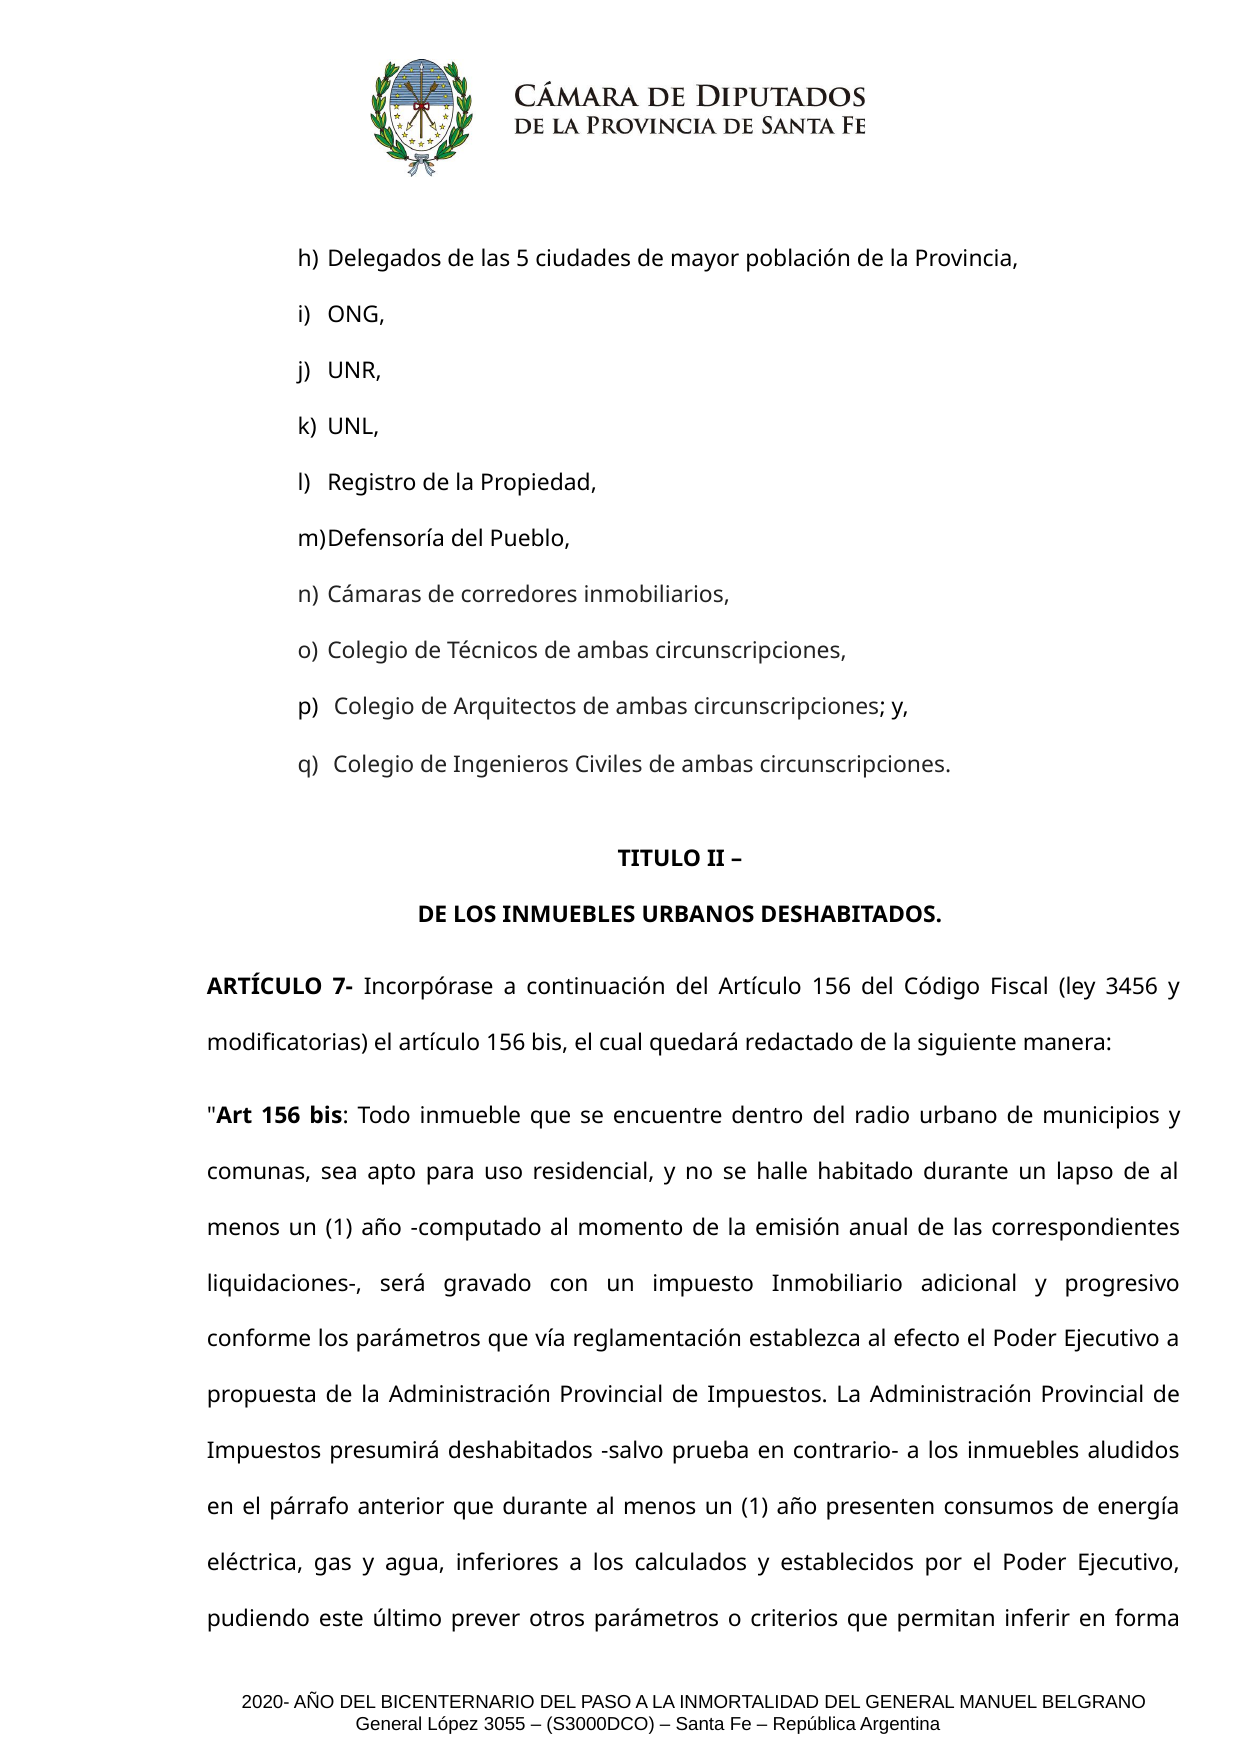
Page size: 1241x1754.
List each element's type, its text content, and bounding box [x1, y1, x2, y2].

text "Art 156 bis: Todo inmueble que se encuentre dentro del radio urbano de municipios y comunas, sea apto para uso residencial, y no se halle habitado durante un lapso de al menos un (1) año -computado al momento de la emisión anual de las correspondientes liquidaciones-, será gravado con un impuesto Inmobiliario adicional y progresivo conforme los parámetros que vía reglamentación establezca al efecto el Poder Ejecutivo a propuesta de la Administración Provincial de Impuestos. La Administración Provincial de Impuestos presumirá deshabitados -salvo prueba en contrario- a los inmuebles aludidos en el párrafo anterior que durante al menos un (1) año presenten consumos de energía eléctrica, gas y agua, inferiores a los calculados y establecidos por el Poder Ejecutivo, pudiendo este último prever otros parámetros o criterios que permitan inferir en forma [207, 1099, 1181, 1633]
text ARTÍCULO 7- Incorpórase a continuación del Artículo 156 del Código Fiscal (ley 3456 y modificatorias) el artículo 156 bis, el cual quedará redactado de la siguiente manera: [207, 970, 1181, 1057]
list Colegio de Técnicos de ambas circunscripciones, [297, 634, 1181, 665]
list ONG, [297, 298, 1181, 329]
list Registro de la Propiedad, [297, 466, 1181, 497]
list Colegio de Ingenieros Civiles de ambas circunscripciones. [297, 748, 1181, 779]
list Delegados de las 5 ciudades de mayor población de la Provincia, [297, 242, 1181, 273]
text TITULO II – [178, 842, 1181, 873]
list Cámaras de corredores inmobiliarios, [297, 578, 1181, 609]
picture [370, 59, 866, 181]
list UNR, [297, 354, 1181, 385]
text DE LOS INMUEBLES URBANOS DESHABITADOS. [178, 897, 1181, 929]
list Colegio de Arquitectos de ambas circunscripciones; y, [297, 690, 1181, 721]
list UNL, [297, 410, 1181, 441]
list Defensoría del Pueblo, [297, 522, 1181, 553]
